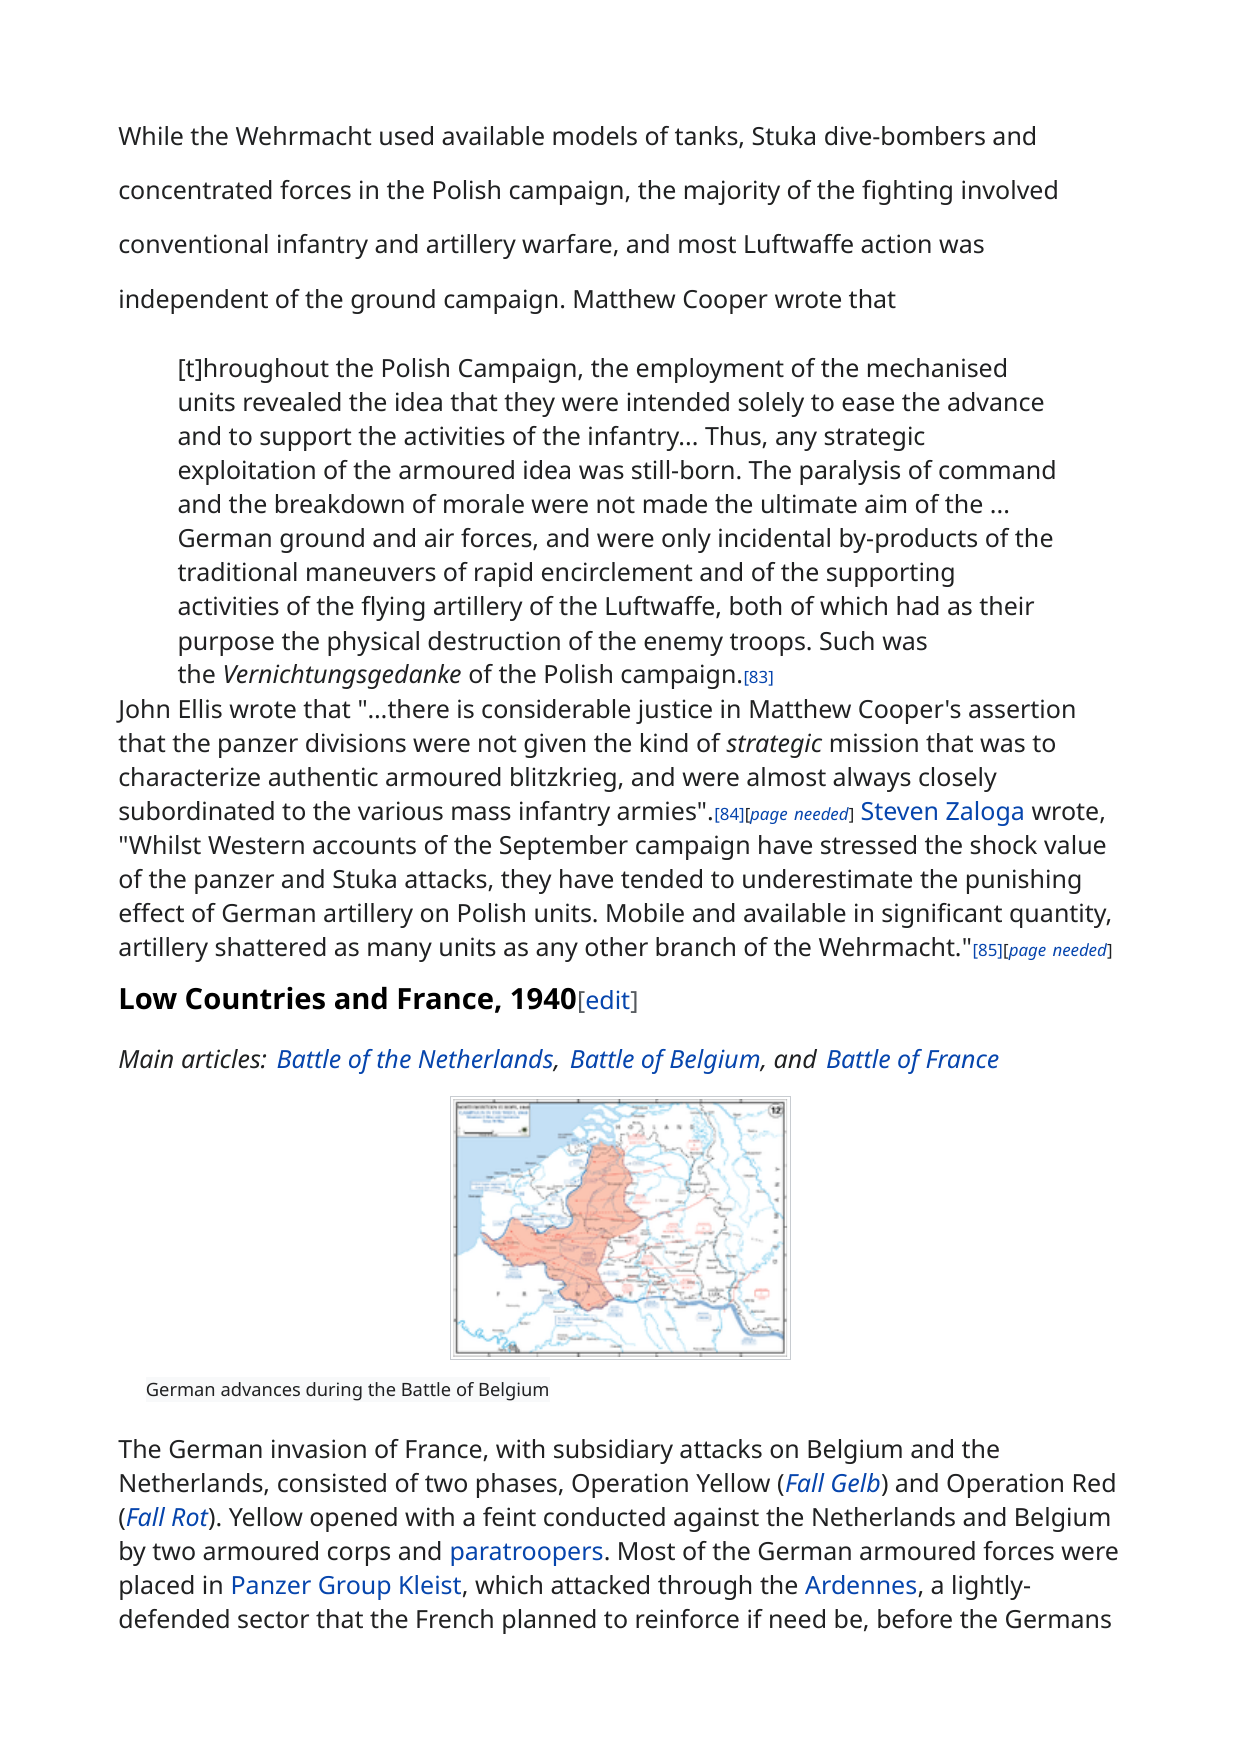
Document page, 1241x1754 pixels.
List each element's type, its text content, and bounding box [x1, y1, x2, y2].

text The German invasion of France, with subsidiary attacks on Belgium and the Netherlands, consisted of two phases, Operation Yellow (Fall Gelb) and Operation Red (Fall Rot). Yellow opened with a feint conducted against the Netherlands and Belgium by two armoured corps and paratroopers. Most of the German armoured forces were placed in Panzer Group Kleist, which attacked through the Ardennes, a lightly-defended sector that the French planned to reinforce if need be, before the Germans [118, 1431, 1122, 1636]
text [t]hroughout the Polish Campaign, the employment of the mechanised units revealed the idea that they were intended solely to ease the advance and to support the activities of the infantry... Thus, any strategic exploitation of the armoured idea was still-born. The paralysis of command and the breakdown of morale were not made the ultimate aim of the ... German ground and air forces, and were only incidental by-products of the traditional maneuvers of rapid encirclement and of the supporting activities of the flying artillery of the Luftwaffe, both of which had as their purpose the physical destruction of the enemy troops. Such was the Vernichtungsgedanke of the Polish campaign.[83] [177, 351, 1063, 691]
text Main articles: Battle of the Netherlands, Battle of Belgium, and Battle of France [118, 1042, 1122, 1076]
subtitle Low Countries and France, 1940[edit] [118, 978, 1122, 1018]
picture [453, 1099, 788, 1357]
text John Ellis wrote that "…there is considerable justice in Matthew Cooper's assertion that the panzer divisions were not given the kind of strategic mission that was to characterize authentic armoured blitzkrieg, and were almost always closely subordinated to the various mass infantry armies".[84][page needed] Steven Zaloga wrote, "Whilst Western accounts of the September campaign have stressed the shock value of the panzer and Stuka attacks, they have tended to underestimate the punishing effect of German artillery on Polish units. Mobile and available in significant quantity, artillery shattered as many units as any other branch of the Wehrmacht."[85][page needed] [118, 691, 1122, 964]
text While the Wehrmacht used available models of tanks, Stuka dive-bombers and concentrated forces in the Polish campaign, the majority of the fighting involved conventional infantry and artillery warfare, and most Luftwaffe action was independent of the ground campaign. Matthew Cooper wrote that [118, 118, 1122, 316]
text German advances during the Battle of Belgium [123, 1377, 1122, 1402]
